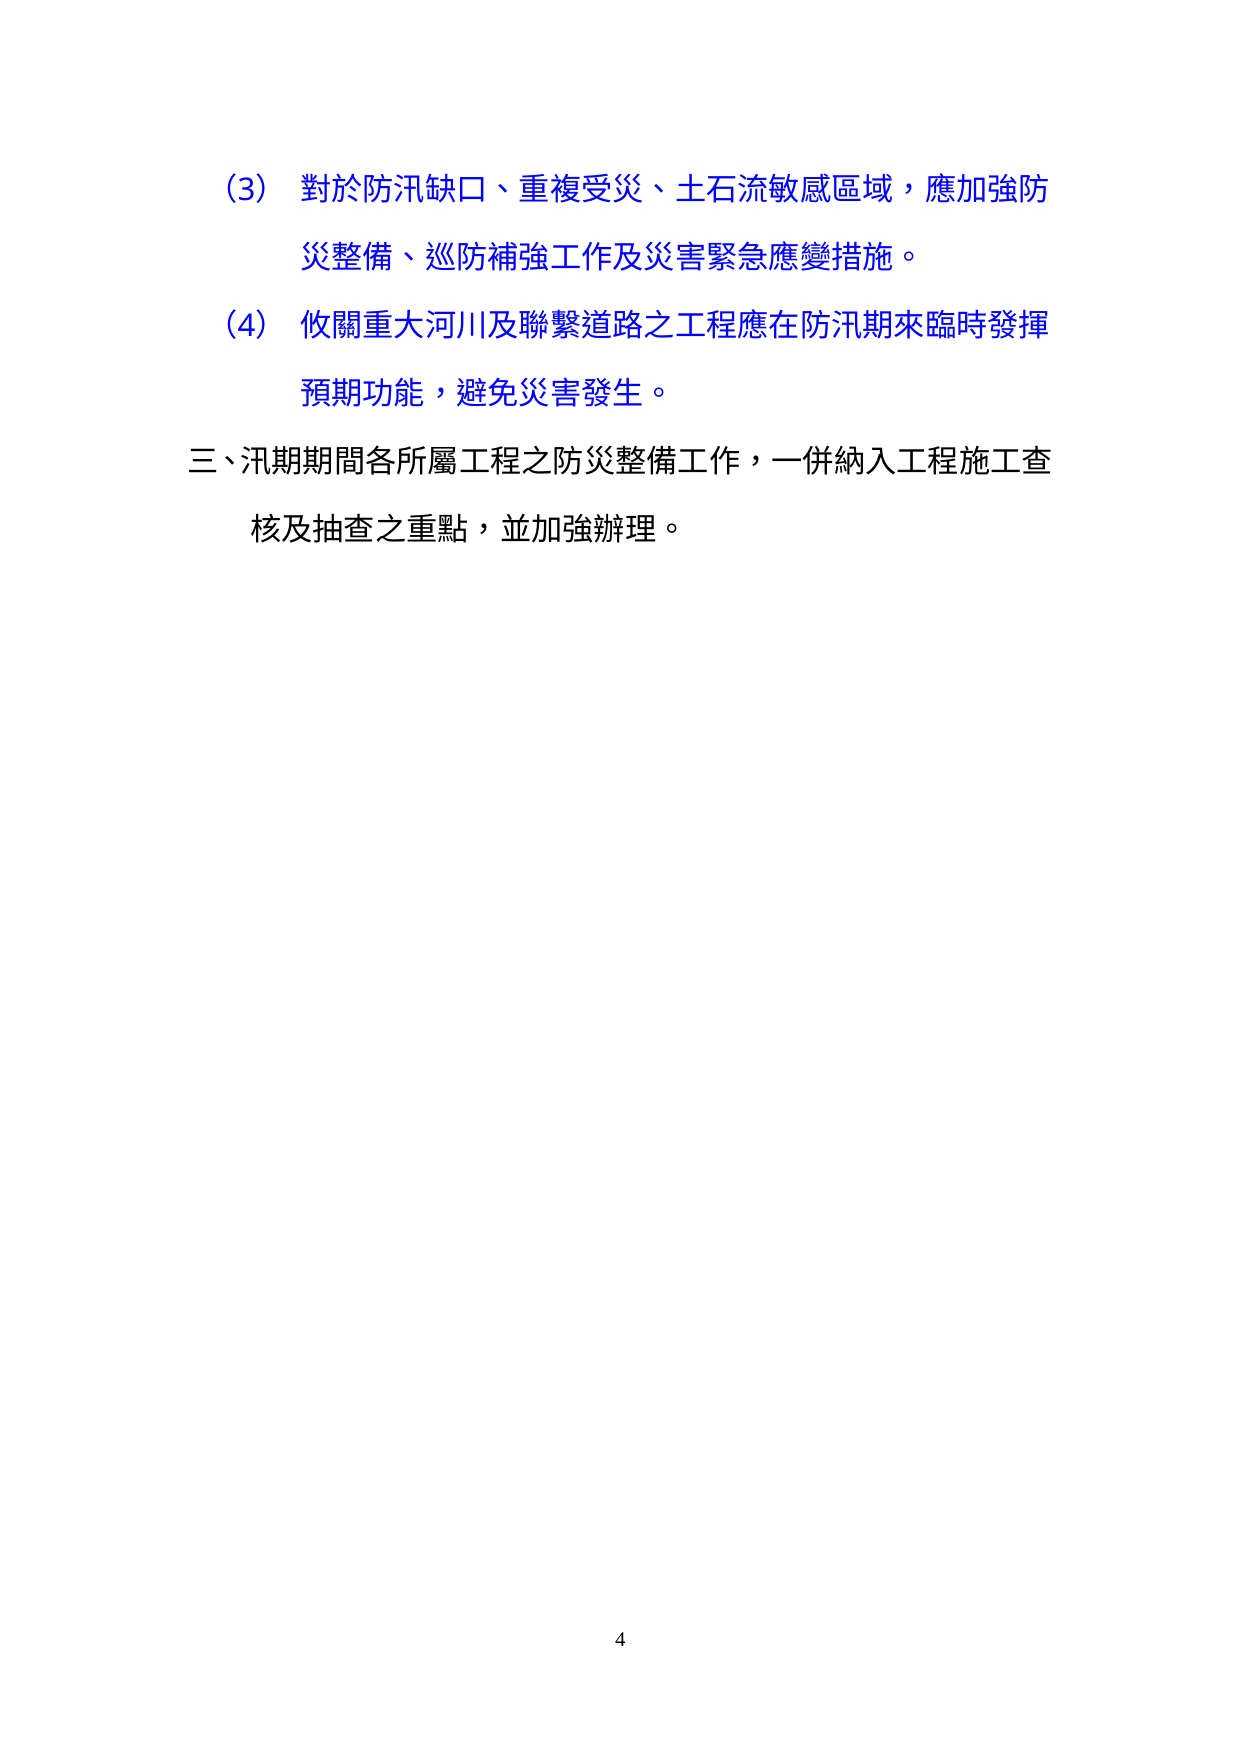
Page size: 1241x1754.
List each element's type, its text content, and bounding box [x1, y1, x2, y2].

text 三、汛期期間各所屬工程之防災整備工作，一併納入工程施工查核及抽查之重點，並加強辦理。 [187, 436, 1053, 549]
list 攸關重大河川及聯繫道路之工程應在防汛期來臨時發揮預期功能，避免災害發生。 [206, 300, 1053, 413]
list 對於防汛缺口、重複受災、土石流敏感區域，應加強防災整備、巡防補強工作及災害緊急應變措施。 [206, 164, 1053, 278]
